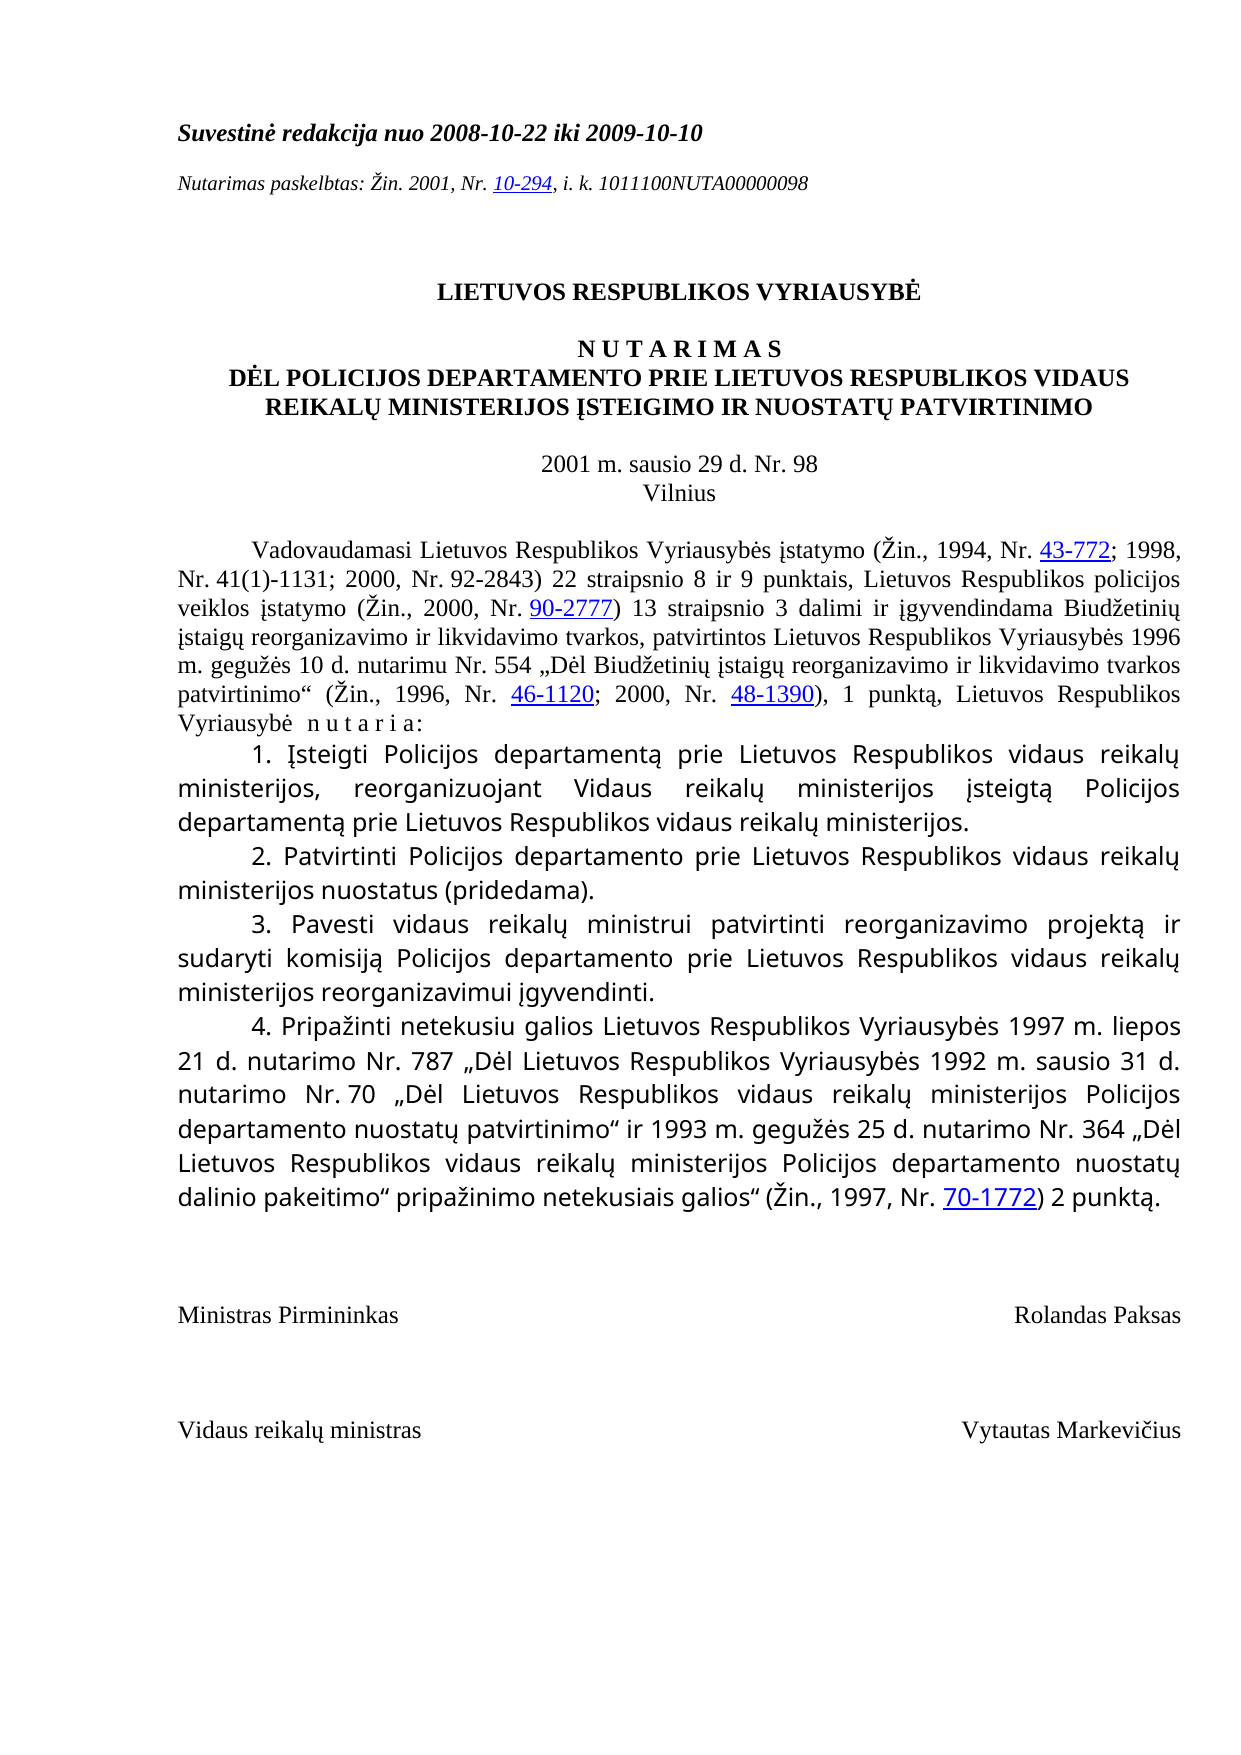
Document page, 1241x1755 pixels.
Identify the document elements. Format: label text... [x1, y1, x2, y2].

text Vidaus reikalų ministras Vytautas Markevičius [177, 1415, 1181, 1443]
text Vilnius [177, 478, 1181, 507]
text Nutarimas paskelbtas: Žin. 2001, Nr. 10-294, i. k. 1011100NUTA00000098 [177, 171, 1181, 195]
text LIETUVOS RESPUBLIKOS VYRIAUSYBĖ [177, 277, 1181, 305]
text N U T A R I M A S [177, 334, 1181, 363]
text 1. Įsteigti Policijos departamentą prie Lietuvos Respublikos vidaus reikalų ministerijos, reorganizuojant Vidaus reikalų ministerijos įsteigtą Policijos departamentą prie Lietuvos Respublikos vidaus reikalų ministerijos. [177, 737, 1181, 839]
text 3. Pavesti vidaus reikalų ministrui patvirtinti reorganizavimo projektą ir sudaryti komisiją Policijos departamento prie Lietuvos Respublikos vidaus reikalų ministerijos reorganizavimui įgyvendinti. [177, 907, 1181, 1009]
text DĖL POLICIJOS DEPARTAMENTO PRIE LIETUVOS RESPUBLIKOS VIDAUS REIKALŲ MINISTERIJOS ĮSTEIGIMO IR NUOSTATŲ PATVIRTINIMO [177, 363, 1181, 420]
text 4. Pripažinti netekusiu galios Lietuvos Respublikos Vyriausybės 1997 m. liepos 21 d. nutarimo Nr. 787 „Dėl Lietuvos Respublikos Vyriausybės 1992 m. sausio 31 d. nutarimo Nr. 70 „Dėl Lietuvos Respublikos vidaus reikalų ministerijos Policijos departamento nuostatų patvirtinimo“ ir 1993 m. gegužės 25 d. nutarimo Nr. 364 „Dėl Lietuvos Respublikos vidaus reikalų ministerijos Policijos departamento nuostatų dalinio pakeitimo“ pripažinimo netekusiais galios“ (Žin., 1997, Nr. 70-1772) 2 punktą. [177, 1009, 1181, 1213]
text Ministras Pirmininkas Rolandas Paksas [177, 1300, 1181, 1328]
text 2001 m. sausio 29 d. Nr. 98 [177, 449, 1181, 478]
text Vadovaudamasi Lietuvos Respublikos Vyriausybės įstatymo (Žin., 1994, Nr. 43-772; 1998, Nr. 41(1)-1131; 2000, Nr. 92-2843) 22 straipsnio 8 ir 9 punktais, Lietuvos Respublikos policijos veiklos įstatymo (Žin., 2000, Nr. 90-2777) 13 straipsnio 3 dalimi ir įgyvendindama Biudžetinių įstaigų reorganizavimo ir likvidavimo tvarkos, patvirtintos Lietuvos Respublikos Vyriausybės 1996 m. gegužės 10 d. nutarimu Nr. 554 „Dėl Biudžetinių įstaigų reorganizavimo ir likvidavimo tvarkos patvirtinimo“ (Žin., 1996, Nr. 46-1120; 2000, Nr. 48-1390), 1 punktą, Lietuvos Respublikos Vyriausybė nutaria: [177, 535, 1181, 737]
text 2. Patvirtinti Policijos departamento prie Lietuvos Respublikos vidaus reikalų ministerijos nuostatus (pridedama). [177, 839, 1181, 907]
text Suvestinė redakcija nuo 2008-10-22 iki 2009-10-10 [177, 118, 1181, 147]
